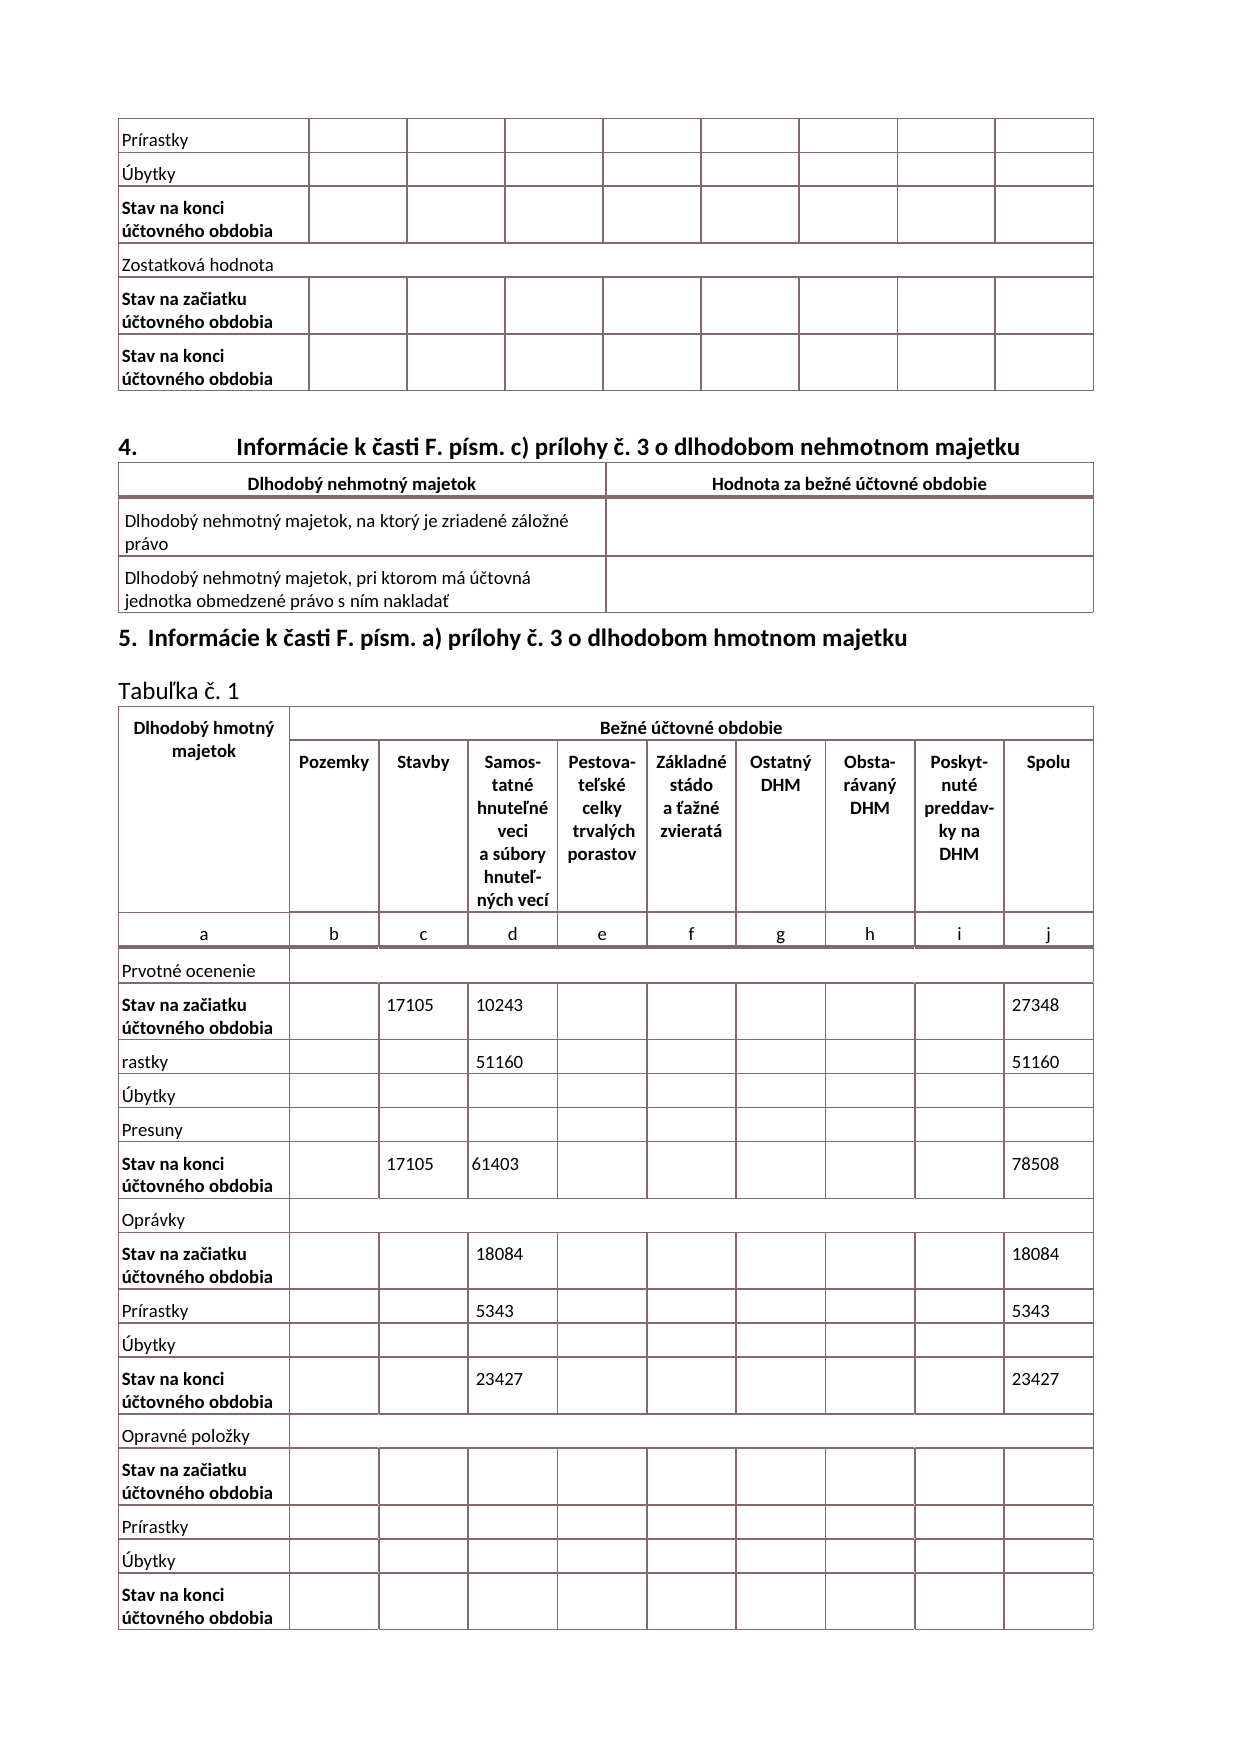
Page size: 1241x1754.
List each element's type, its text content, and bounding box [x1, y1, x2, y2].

table_cell [290, 1415, 378, 1447]
table_cell [647, 1415, 736, 1447]
table_cell [826, 984, 914, 1039]
table_cell [290, 1358, 378, 1413]
table_cell Stav na konci účtovného obdobia [119, 187, 308, 242]
table_cell a [119, 913, 289, 945]
table_cell [826, 1324, 914, 1356]
table_cell [408, 153, 504, 185]
table_cell [648, 984, 735, 1039]
table_cell [469, 1324, 557, 1356]
table_cell [558, 1108, 646, 1141]
table_cell [469, 1574, 557, 1629]
table_cell [898, 187, 994, 242]
table_cell [995, 244, 1093, 276]
table_cell 17105 [380, 1142, 467, 1198]
table_cell [648, 1233, 735, 1288]
table_cell [1004, 1199, 1093, 1232]
table_cell [290, 1199, 378, 1232]
table_cell [558, 984, 646, 1039]
table_cell [469, 1449, 557, 1504]
table_cell [648, 1074, 735, 1107]
table_cell [800, 335, 897, 390]
table_cell [648, 1142, 735, 1198]
table_cell [1005, 1574, 1093, 1629]
table_cell [826, 1540, 914, 1572]
table_cell Stav na konci účtovného obdobia [119, 1574, 289, 1629]
table_cell Stav na začiatku účtovného obdobia [119, 1449, 289, 1504]
table_cell [916, 1506, 1003, 1538]
table_cell [469, 1506, 557, 1538]
table_header Bežné účtovné obdobie [290, 707, 1093, 739]
table_cell [916, 1233, 1003, 1288]
table_cell Úbytky [119, 153, 308, 185]
table_cell [558, 1040, 646, 1073]
table_cell [408, 335, 504, 390]
table_cell [558, 1142, 646, 1198]
table_cell j [1005, 913, 1093, 945]
table_cell [648, 1540, 735, 1572]
table_cell [558, 1233, 646, 1288]
table_cell Pozemky [290, 741, 378, 911]
table_cell [557, 1199, 647, 1232]
table_cell 27348 [1005, 984, 1093, 1039]
table_cell [916, 1290, 1003, 1322]
table_cell [408, 119, 504, 152]
table_cell Úbytky [119, 1074, 289, 1107]
table_cell [310, 187, 406, 242]
table_cell Oprávky [119, 1199, 289, 1232]
table_cell [826, 1358, 914, 1413]
table_cell i [916, 913, 1003, 945]
table_cell g [737, 913, 825, 945]
table_cell [826, 1233, 914, 1288]
table_cell [800, 278, 897, 333]
table_cell [996, 187, 1093, 242]
table_cell [380, 1506, 467, 1538]
table_cell Ostatný DHM [737, 741, 825, 911]
table_cell [290, 984, 378, 1039]
table_cell 5343 [1005, 1290, 1093, 1322]
table_cell [506, 335, 602, 390]
table_cell [290, 949, 378, 982]
table_cell [702, 153, 798, 185]
table_cell [506, 153, 602, 185]
table_cell [290, 1233, 378, 1288]
table_cell [702, 278, 798, 333]
table_cell Dlhodobý nehmotný majetok, pri ktorom má účtovná jednotka obmedzené právo s ním nakladať [119, 557, 605, 612]
text 5. Informácie k časti F. písm. a) prílohy č. 3 o dlhodobom hmotnom majetku [118, 622, 1122, 653]
table_cell [648, 1574, 735, 1629]
table_cell [1005, 1108, 1093, 1141]
table_cell [380, 1540, 467, 1572]
table_cell [825, 1199, 914, 1232]
table_cell [380, 1233, 467, 1288]
table_cell [558, 1074, 646, 1107]
table_cell [1004, 949, 1093, 982]
table_cell [916, 1574, 1003, 1629]
table_cell 5343 [469, 1290, 557, 1322]
table_cell [604, 335, 700, 390]
table_cell [916, 1324, 1003, 1356]
table_cell [557, 949, 647, 982]
table_cell [648, 1506, 735, 1538]
table_cell [898, 278, 994, 333]
table_cell [916, 1074, 1003, 1107]
table_cell Základné stádo a ťažné zvieratá [648, 741, 735, 911]
table_cell Stav na začiatku účtovného obdobia [119, 984, 289, 1039]
text 4. Informácie k časti F. písm. c) prílohy č. 3 o dlhodobom nehmotnom majetku [118, 401, 1122, 462]
table_cell [290, 1449, 378, 1504]
table_cell [737, 1574, 825, 1629]
table_cell [558, 1506, 646, 1538]
table_cell Poskyt- nuté preddav- ky na DHM [916, 741, 1003, 911]
table_cell [648, 1324, 735, 1356]
table_cell [557, 1415, 647, 1447]
table_cell 10243 [469, 984, 557, 1039]
table_cell [800, 153, 897, 185]
table_cell [800, 187, 897, 242]
table_cell [380, 1074, 467, 1107]
table_cell [800, 119, 897, 152]
table_cell [558, 1324, 646, 1356]
table_cell [290, 1324, 378, 1356]
table_cell Stav na začiatku účtovného obdobia [119, 278, 308, 333]
table_cell [607, 499, 1093, 555]
table_cell [916, 1142, 1003, 1198]
table_cell [737, 1040, 825, 1073]
table_cell [506, 278, 602, 333]
table_cell [379, 1415, 468, 1447]
table_cell [310, 278, 406, 333]
table_cell [648, 1040, 735, 1073]
table_cell [825, 1415, 914, 1447]
table_cell [826, 1290, 914, 1322]
table_cell [1004, 1415, 1093, 1447]
table_cell [647, 1199, 736, 1232]
table_cell 18084 [469, 1233, 557, 1288]
table_cell [826, 1506, 914, 1538]
table_cell Obsta- rávaný DHM [826, 741, 914, 911]
table_cell [607, 557, 1093, 612]
table_cell d [469, 913, 557, 945]
table_cell h [826, 913, 914, 945]
table_cell [826, 1574, 914, 1629]
table_cell [379, 949, 468, 982]
table_cell Samos- tatné hnuteľné veci a súbory hnuteľ- ných vecí [469, 741, 557, 911]
table_cell [468, 1415, 557, 1447]
table_cell [916, 1540, 1003, 1572]
table_cell Presuny [119, 1108, 289, 1141]
table_cell [826, 1449, 914, 1504]
table_cell [898, 335, 994, 390]
table_cell [648, 1108, 735, 1141]
table_cell Zostatková hodnota [119, 244, 995, 276]
table_cell [915, 1199, 1004, 1232]
table_cell [290, 1108, 378, 1141]
table_cell [996, 153, 1093, 185]
table_cell [558, 1290, 646, 1322]
table_cell [737, 1074, 825, 1107]
table_cell rastky [119, 1040, 289, 1073]
table_cell [380, 1324, 467, 1356]
table_cell Stav na začiatku účtovného obdobia [119, 1233, 289, 1288]
table_cell [737, 1324, 825, 1356]
table_cell [604, 278, 700, 333]
table_cell [1005, 1324, 1093, 1356]
table_cell [825, 949, 914, 982]
table_cell c [380, 913, 467, 945]
table_cell [290, 1040, 378, 1073]
table_cell [310, 119, 406, 152]
table_cell [469, 1540, 557, 1572]
table_cell [380, 1574, 467, 1629]
table_cell Stav na konci účtovného obdobia [119, 335, 308, 390]
table_cell [826, 1074, 914, 1107]
table_cell [826, 1040, 914, 1073]
table_cell [648, 1290, 735, 1322]
table_cell [468, 949, 557, 982]
table_cell [915, 1415, 1004, 1447]
table_cell [468, 1199, 557, 1232]
table_cell [996, 278, 1093, 333]
table_cell [379, 1199, 468, 1232]
table_cell [702, 119, 798, 152]
table_cell [1005, 1074, 1093, 1107]
table_cell [737, 1142, 825, 1198]
table_header Dlhodobý nehmotný majetok [119, 463, 605, 495]
table_cell [408, 187, 504, 242]
table_cell [916, 1358, 1003, 1413]
table_cell f [648, 913, 735, 945]
table_cell [469, 1074, 557, 1107]
table_cell [736, 949, 825, 982]
table_cell [290, 1290, 378, 1322]
table_cell [1005, 1540, 1093, 1572]
table_cell e [558, 913, 646, 945]
table_cell 17105 [380, 984, 467, 1039]
table_cell [996, 335, 1093, 390]
table_cell Dlhodobý nehmotný majetok, na ktorý je zriadené záložné právo [119, 499, 605, 555]
table_cell [916, 984, 1003, 1039]
table_cell 61403 [469, 1142, 557, 1198]
table_cell 23427 [469, 1358, 557, 1413]
table_cell [558, 1574, 646, 1629]
table_cell [380, 1449, 467, 1504]
table_cell [604, 119, 700, 152]
table_cell [380, 1290, 467, 1322]
table_cell [380, 1040, 467, 1073]
table_cell [916, 1040, 1003, 1073]
table_cell [558, 1358, 646, 1413]
table_cell [737, 1233, 825, 1288]
table_cell Prírastky [119, 119, 308, 152]
table_cell Prvotné ocenenie [119, 949, 289, 982]
table_cell [290, 1074, 378, 1107]
table_cell 51160 [1005, 1040, 1093, 1073]
text Tabuľka č. 1 [118, 676, 1122, 706]
table_cell Stav na konci účtovného obdobia [119, 1142, 289, 1198]
table_cell [604, 153, 700, 185]
table_cell [1005, 1449, 1093, 1504]
table_cell [648, 1449, 735, 1504]
table_cell [736, 1415, 825, 1447]
table_cell [737, 1290, 825, 1322]
table_cell Stav na konci účtovného obdobia [119, 1358, 289, 1413]
table_cell [996, 119, 1093, 152]
table_cell [647, 949, 736, 982]
table_cell [290, 1506, 378, 1538]
table_cell Prírastky [119, 1506, 289, 1538]
table_cell [380, 1358, 467, 1413]
table_cell [469, 1108, 557, 1141]
table_cell Pestova- teľské celky trvalých porastov [558, 741, 646, 911]
table_cell [1005, 1506, 1093, 1538]
table_cell [898, 119, 994, 152]
table_cell Spolu [1005, 741, 1093, 911]
table_cell [310, 335, 406, 390]
table_cell [826, 1142, 914, 1198]
table_cell 78508 [1005, 1142, 1093, 1198]
table_cell [558, 1449, 646, 1504]
table_cell [826, 1108, 914, 1141]
table_cell [702, 187, 798, 242]
table_cell 18084 [1005, 1233, 1093, 1288]
table_cell [737, 1358, 825, 1413]
table_cell [290, 1574, 378, 1629]
table_cell [558, 1540, 646, 1572]
table_cell [702, 335, 798, 390]
table_cell [737, 1506, 825, 1538]
table_header Hodnota za bežné účtovné obdobie [607, 463, 1093, 495]
table_cell [737, 1108, 825, 1141]
table_cell 23427 [1005, 1358, 1093, 1413]
table_cell Úbytky [119, 1324, 289, 1356]
table_cell [506, 187, 602, 242]
table_cell [737, 984, 825, 1039]
table_cell Úbytky [119, 1540, 289, 1572]
table_cell [916, 1108, 1003, 1141]
table_cell b [290, 913, 378, 945]
table_cell [898, 153, 994, 185]
table_cell [290, 1142, 378, 1198]
table_header Dlhodobý hmotný majetok [119, 707, 289, 911]
table_cell Opravné položky [119, 1415, 289, 1447]
table_cell [604, 187, 700, 242]
table_cell [310, 153, 406, 185]
table_cell [408, 278, 504, 333]
table_cell [506, 119, 602, 152]
table_cell 51160 [469, 1040, 557, 1073]
table_cell [916, 1449, 1003, 1504]
table_cell [736, 1199, 825, 1232]
table_cell [290, 1540, 378, 1572]
table_cell [380, 1108, 467, 1141]
table_cell [648, 1358, 735, 1413]
table_cell Stavby [380, 741, 467, 911]
table_cell [915, 949, 1004, 982]
table_cell Prírastky [119, 1290, 289, 1322]
table_cell [737, 1449, 825, 1504]
table_cell [737, 1540, 825, 1572]
